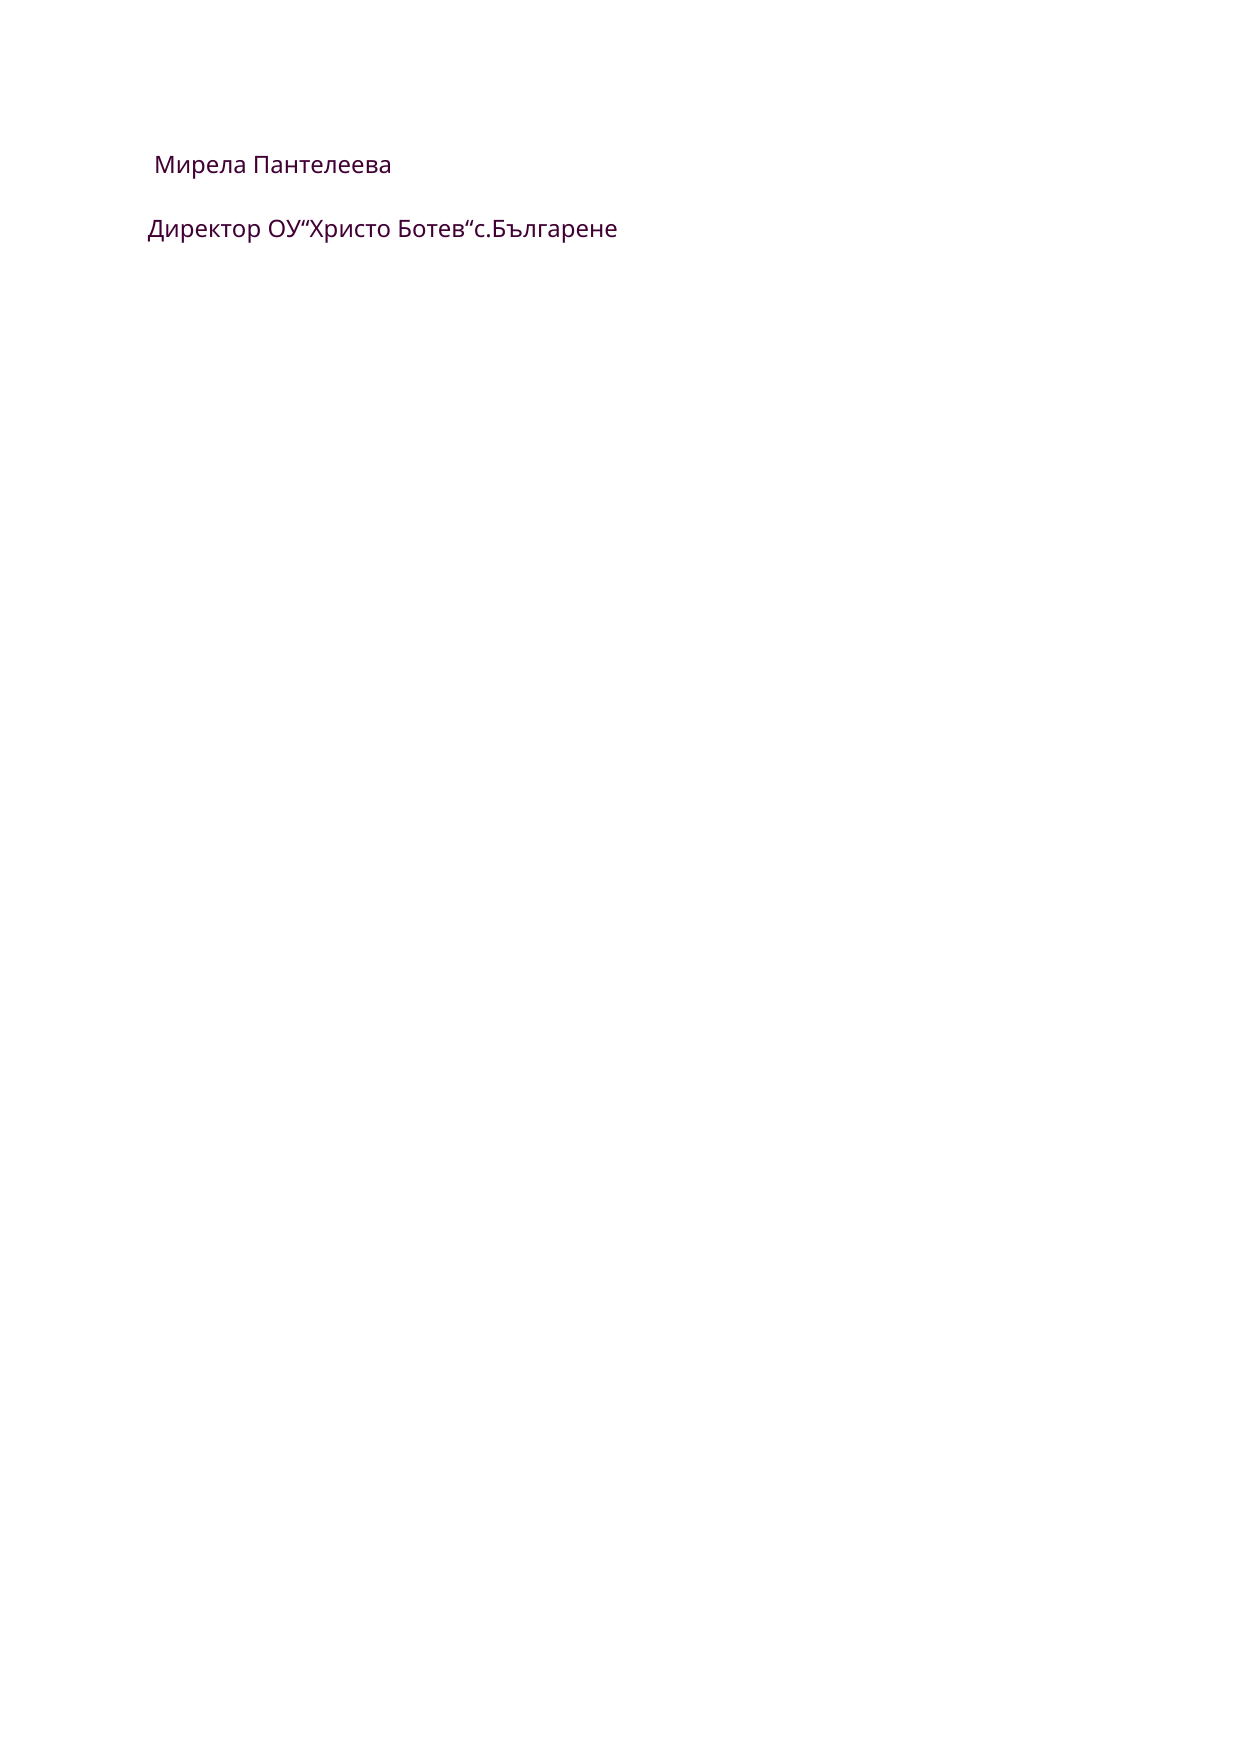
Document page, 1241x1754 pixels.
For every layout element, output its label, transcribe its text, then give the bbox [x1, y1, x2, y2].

text Директор ОУ“Христо Ботев“с.Българене [148, 211, 1093, 244]
text Мирела Пантелеева [148, 148, 1093, 180]
